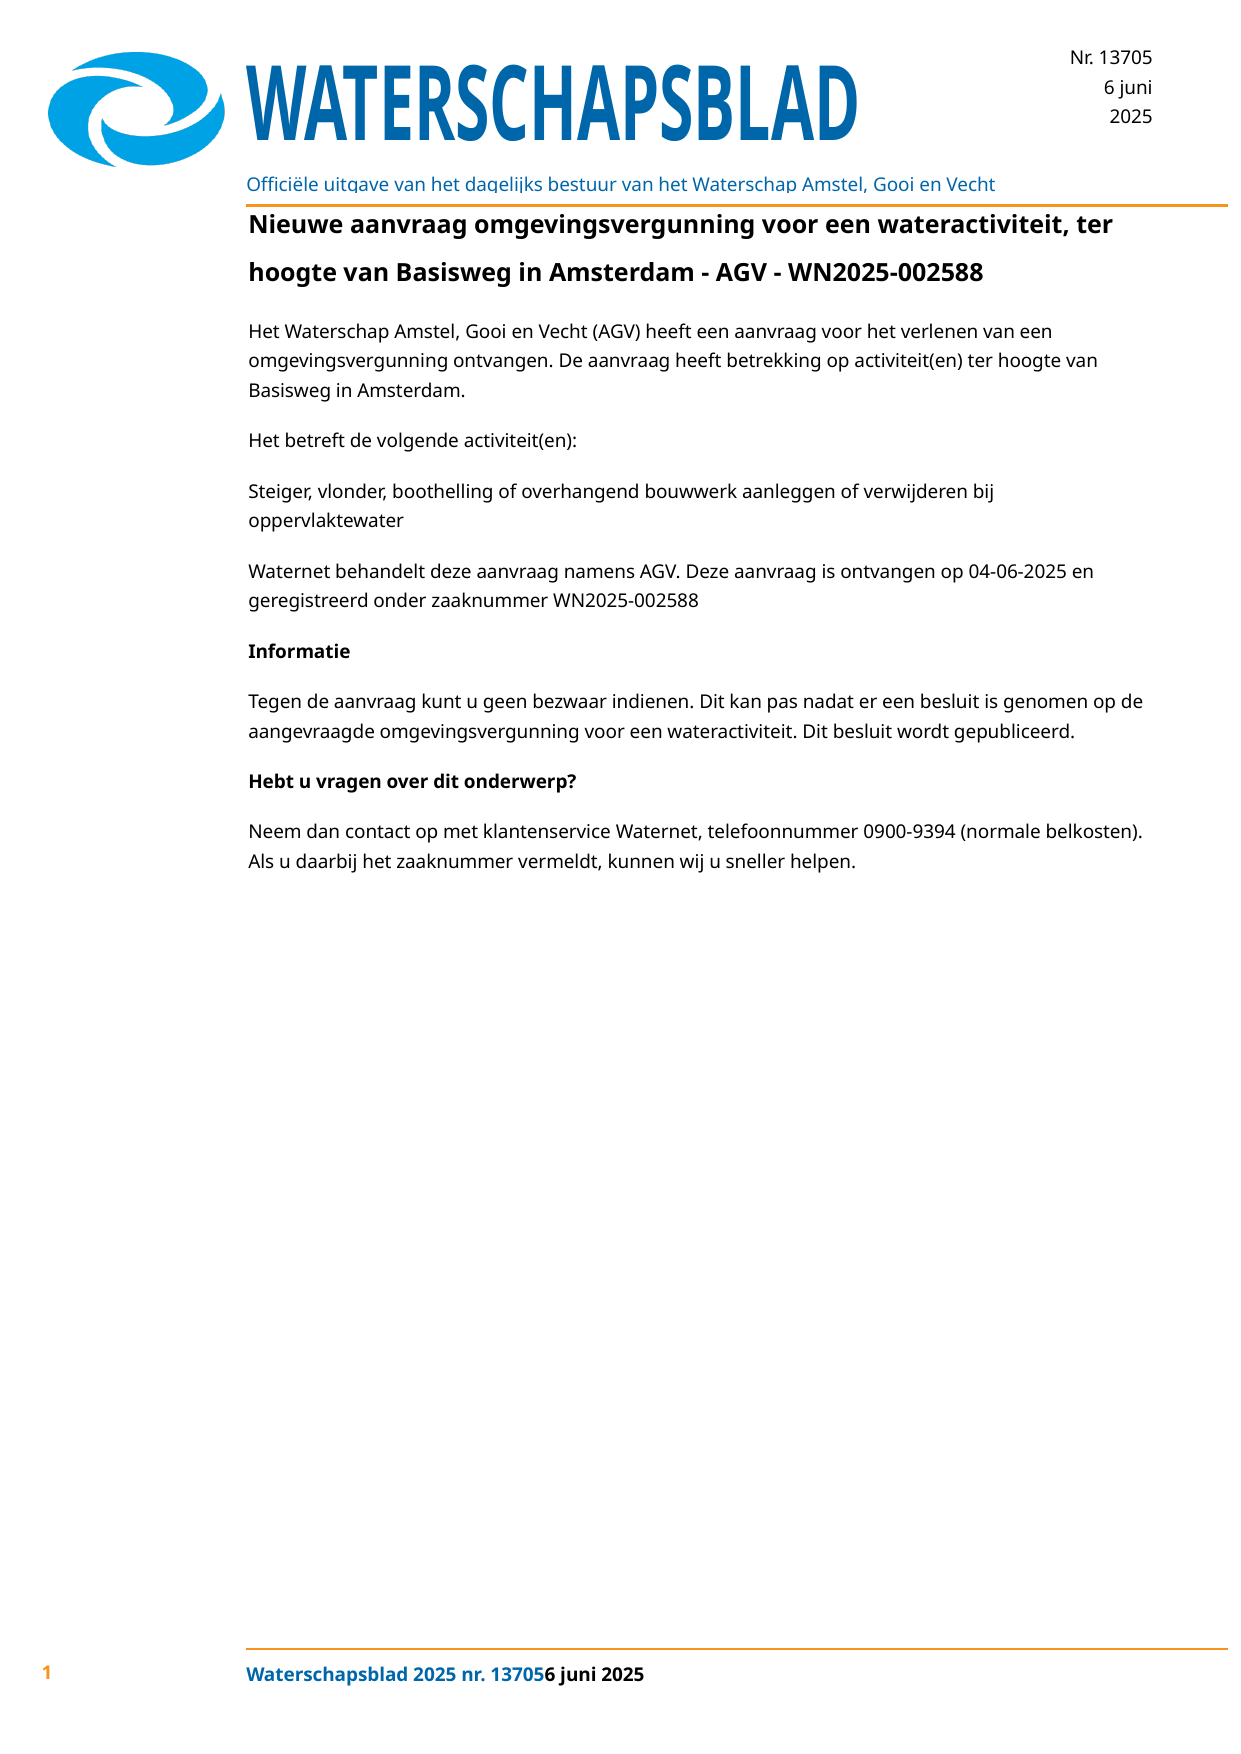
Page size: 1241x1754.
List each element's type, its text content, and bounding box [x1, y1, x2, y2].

text Steiger, vlonder, boothelling of overhangend bouwwerk aanleggen of verwijderen bij oppervlaktewater [248, 478, 1152, 533]
text Het Waterschap Amstel, Gooi en Vecht (AGV) heeft een aanvraag voor het verlenen van een omgevingsvergunning ontvangen. De aanvraag heeft betrekking op activiteit(en) ter hoogte van Basisweg in Amsterdam. [248, 318, 1152, 403]
picture [41, 47, 231, 172]
text Neem dan contact op met klantenservice Waternet, telefoonnummer 0900-9394 (normale belkosten). Als u daarbij het zaaknummer vermeldt, kunnen wij u sneller helpen. [248, 819, 1152, 874]
text Informatie [248, 638, 1152, 664]
text Nieuwe aanvraag omgevingsvergunning voor een wateractiviteit, ter hoogte van Basisweg in Amsterdam - AGV - WN2025-002588 [248, 207, 1152, 288]
text Hebt u vragen over dit onderwerp? [248, 768, 1152, 794]
text Waternet behandelt deze aanvraag namens AGV. Deze aanvraag is ontvangen op 04-06-2025 en geregistreerd onder zaaknummer WN2025-002588 [248, 558, 1152, 613]
text Het betreft de volgende activiteit(en): [248, 427, 1152, 453]
text Tegen de aanvraag kunt u geen bezwaar indienen. Dit kan pas nadat er een besluit is genomen op de aangevraagde omgevingsvergunning voor een wateractiviteit. Dit besluit wordt gepubliceerd. [248, 688, 1152, 744]
